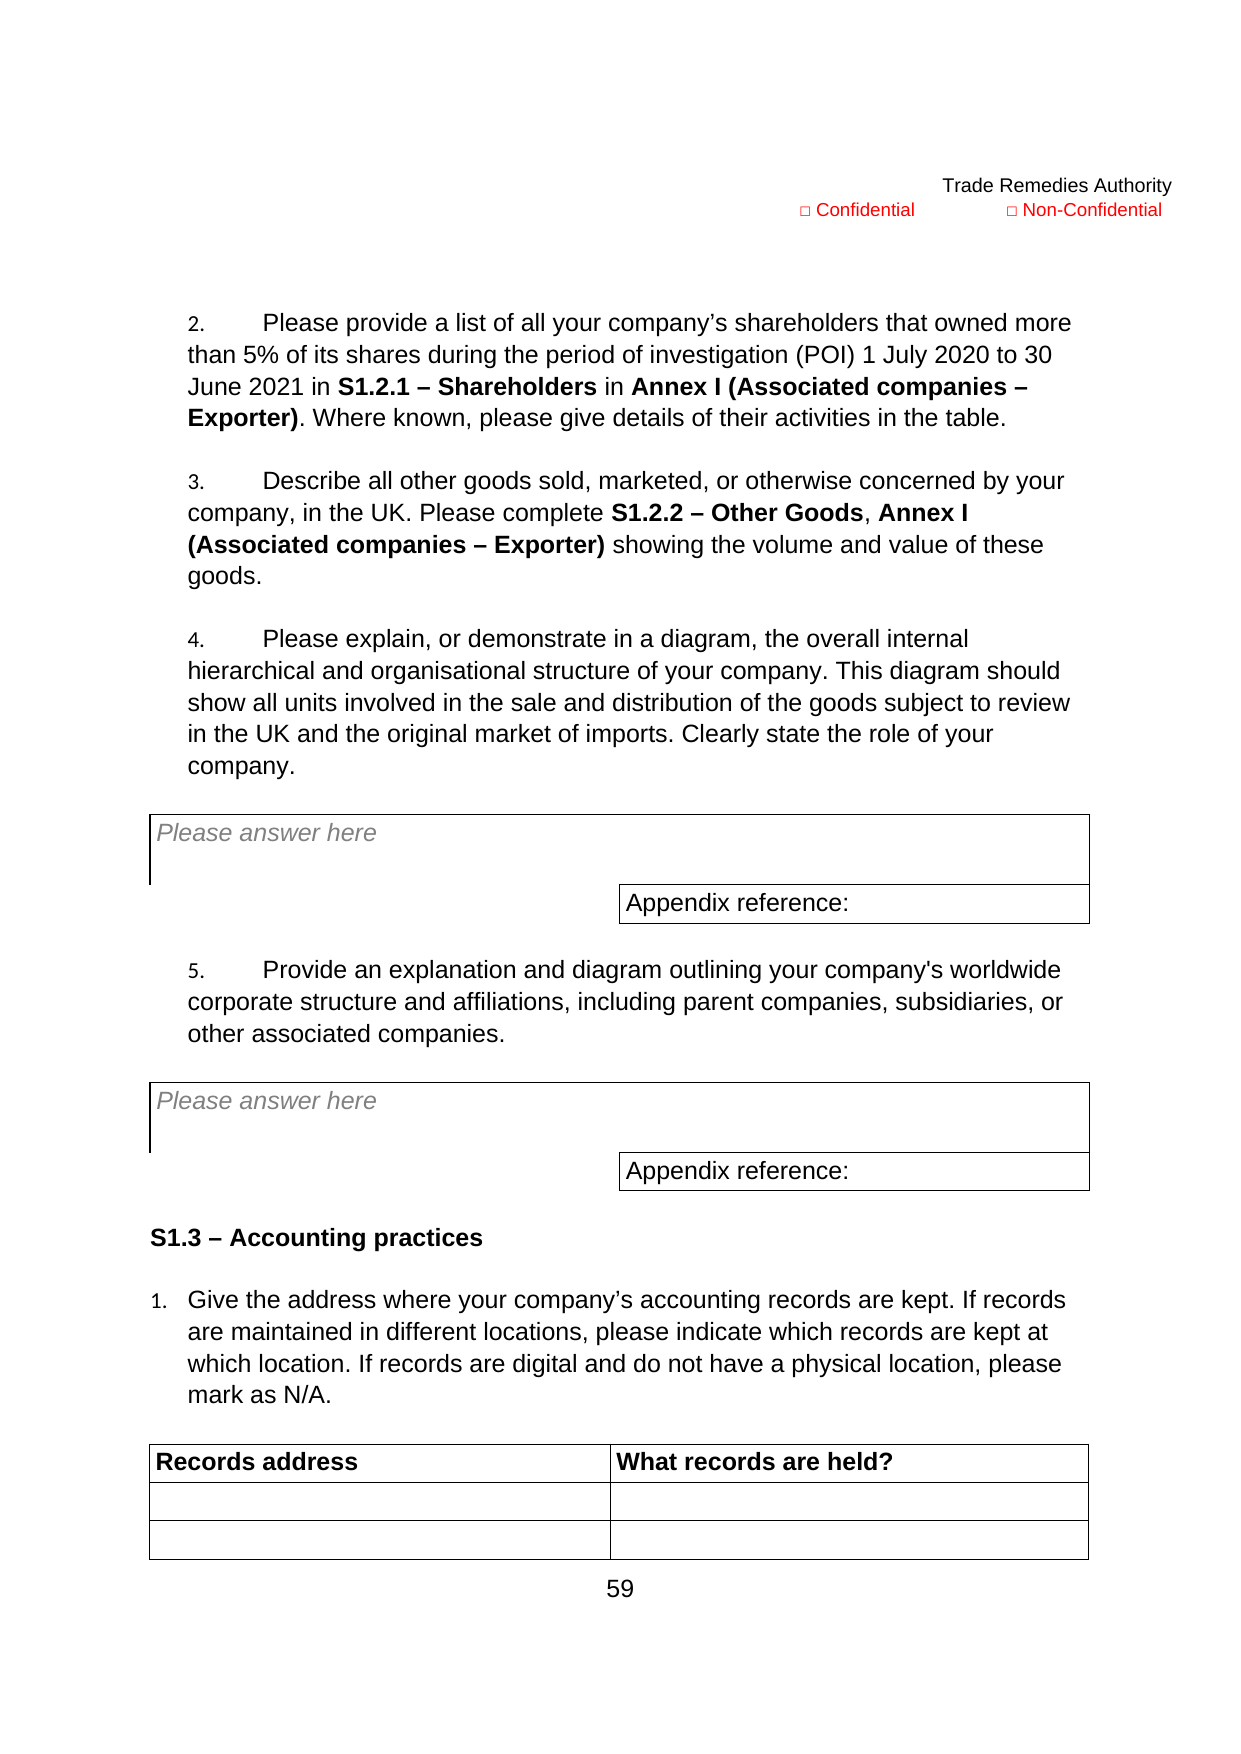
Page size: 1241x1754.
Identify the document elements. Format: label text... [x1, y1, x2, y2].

list Give the address where your company’s accounting records are kept. If records are maintained in different locations, please indicate which records are kept at which location. If records are digital and do not have a physical location, please mark as N/A. [150, 1285, 1090, 1409]
table_cell [611, 1483, 1088, 1520]
table_cell [150, 1483, 610, 1520]
list Please explain, or demonstrate in a diagram, the overall internal hierarchical and organisational structure of your company. This diagram should show all units involved in the sale and distribution of the goods subject to review in the UK and the original market of imports. Clearly state the role of your company. [187, 624, 1090, 780]
table_header Please answer here [151, 815, 1089, 884]
subtitle S1.3 – Accounting practices [150, 1223, 1090, 1252]
table_cell Appendix reference: [620, 885, 1089, 923]
list Describe all other goods sold, marketed, or otherwise concerned by your company, in the UK. Please complete S1.2.2 – Other Goods, Annex I (Associated companies – Exporter) showing the volume and value of these goods. [187, 466, 1090, 590]
table_header Records address [150, 1445, 610, 1482]
table_cell [150, 1521, 610, 1559]
table_header Please answer here [151, 1083, 1089, 1152]
table_cell [150, 1153, 619, 1190]
table_header What records are held? [611, 1445, 1088, 1482]
list Provide an explanation and diagram outlining your company's worldwide corporate structure and affiliations, including parent companies, subsidiaries, or other associated companies. [187, 955, 1090, 1047]
table_cell [150, 885, 619, 923]
table_cell [611, 1521, 1088, 1559]
list Please provide a list of all your company’s shareholders that owned more than 5% of its shares during the period of investigation (POI) 1 July 2020 to 30 June 2021 in S1.2.1 – Shareholders in Annex I (Associated companies – Exporter). Where known, please give details of their activities in the table. [187, 308, 1090, 432]
table_cell Appendix reference: [620, 1153, 1089, 1190]
